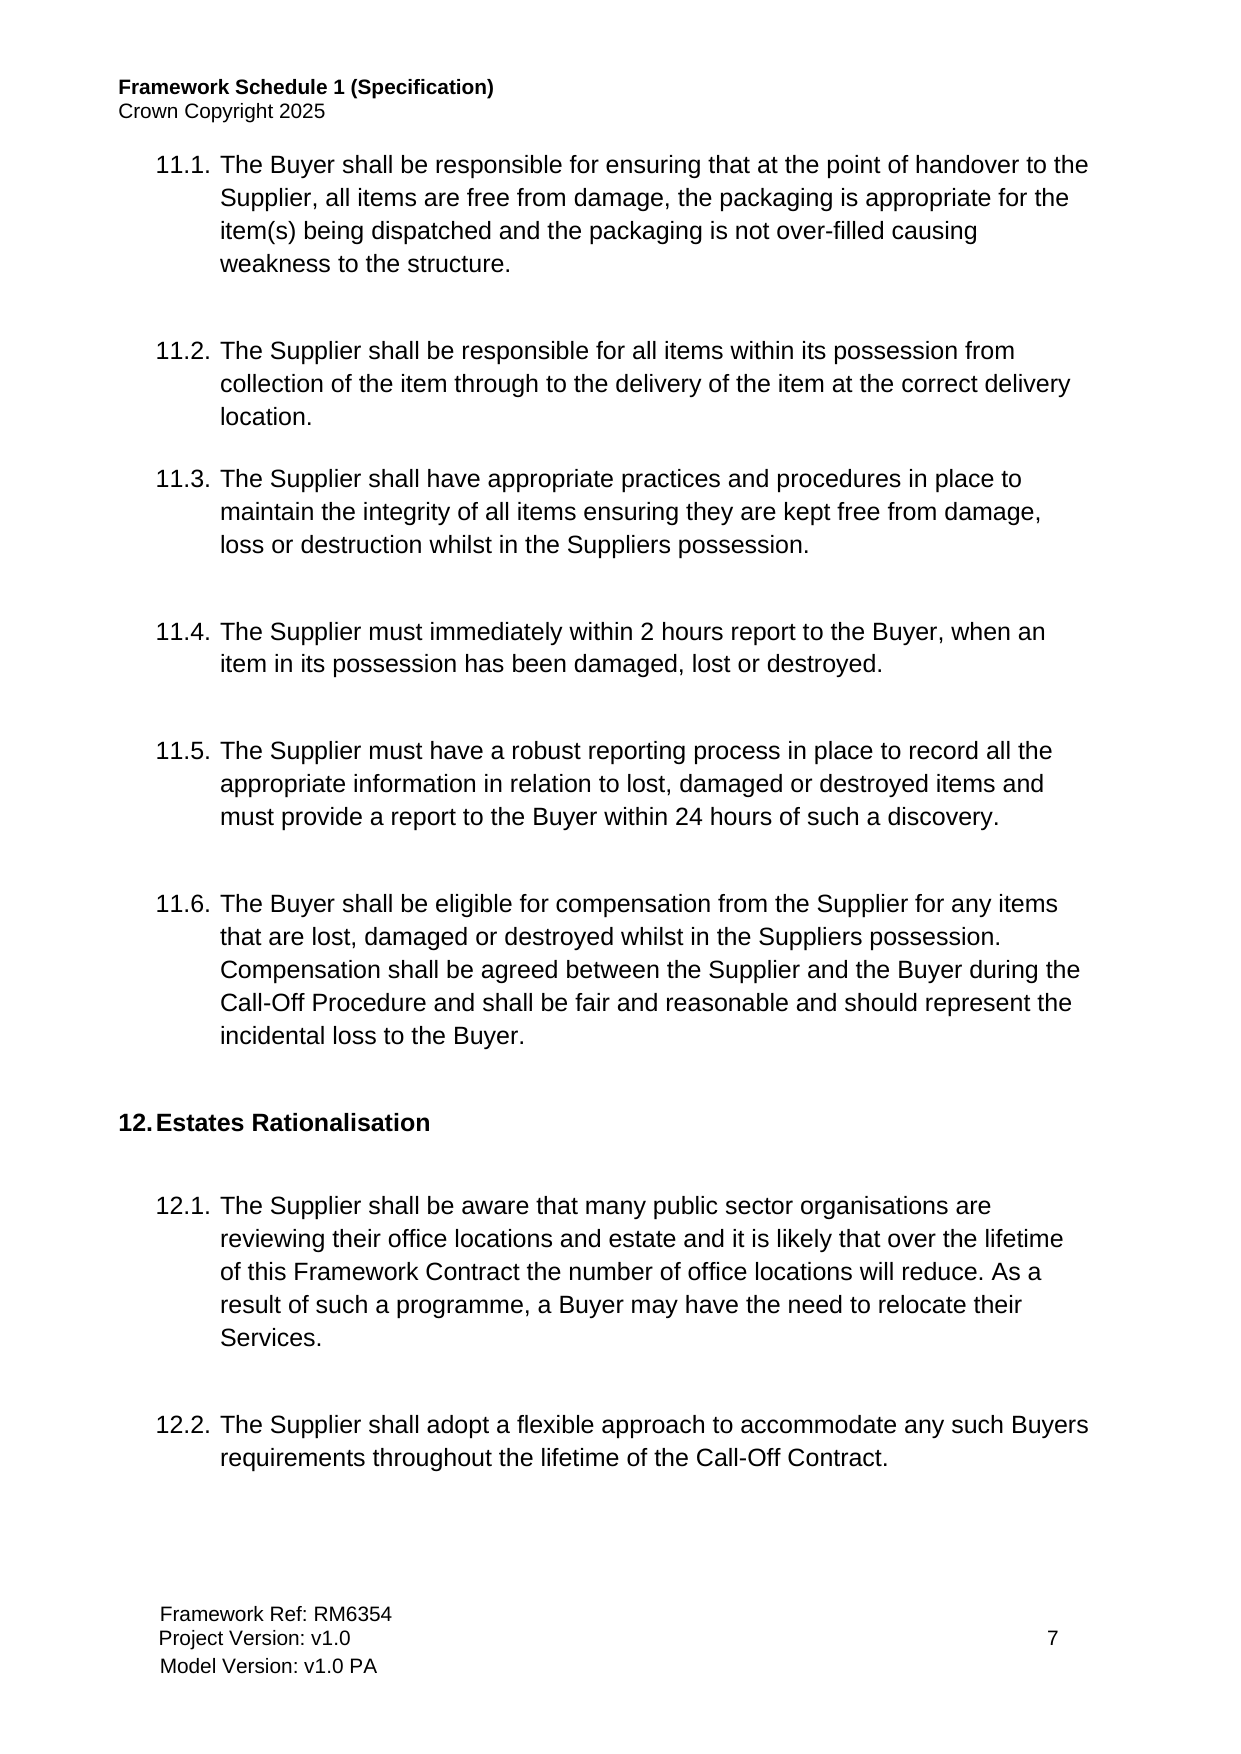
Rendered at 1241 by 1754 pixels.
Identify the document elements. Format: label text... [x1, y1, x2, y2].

list The Supplier must immediately within 2 hours report to the Buyer, when an item in its possession has been damaged, lost or destroyed. [155, 616, 1090, 678]
list The Buyer shall be eligible for compensation from the Supplier for any items that are lost, damaged or destroyed whilst in the Suppliers possession. Compensation shall be agreed between the Supplier and the Buyer during the Call-Off Procedure and shall be fair and reasonable and should represent the incidental loss to the Buyer. [155, 889, 1090, 1050]
list The Buyer shall be responsible for ensuring that at the point of handover to the Supplier, all items are free from damage, the packaging is appropriate for the item(s) being dispatched and the packaging is not over-filled causing weakness to the structure. [155, 150, 1090, 278]
list The Supplier shall adopt a flexible approach to accommodate any such Buyers requirements throughout the lifetime of the Call-Off Contract. [155, 1410, 1090, 1472]
list The Supplier shall be aware that many public sector organisations are reviewing their office locations and estate and it is likely that over the lifetime of this Framework Contract the number of office locations will reduce. As a result of such a programme, a Buyer may have the need to relocate their Services. [155, 1191, 1090, 1352]
list The Supplier must have a robust reporting process in place to record all the appropriate information in relation to lost, damaged or destroyed items and must provide a report to the Buyer within 24 hours of such a discovery. [155, 736, 1090, 831]
list The Supplier shall have appropriate practices and procedures in place to maintain the integrity of all items ensuring they are kept free from damage, loss or destruction whilst in the Suppliers possession. [155, 464, 1090, 558]
list The Supplier shall be responsible for all items within its possession from collection of the item through to the delivery of the item at the correct delivery location. [155, 336, 1090, 431]
list Estates Rationalisation [118, 1108, 1090, 1137]
